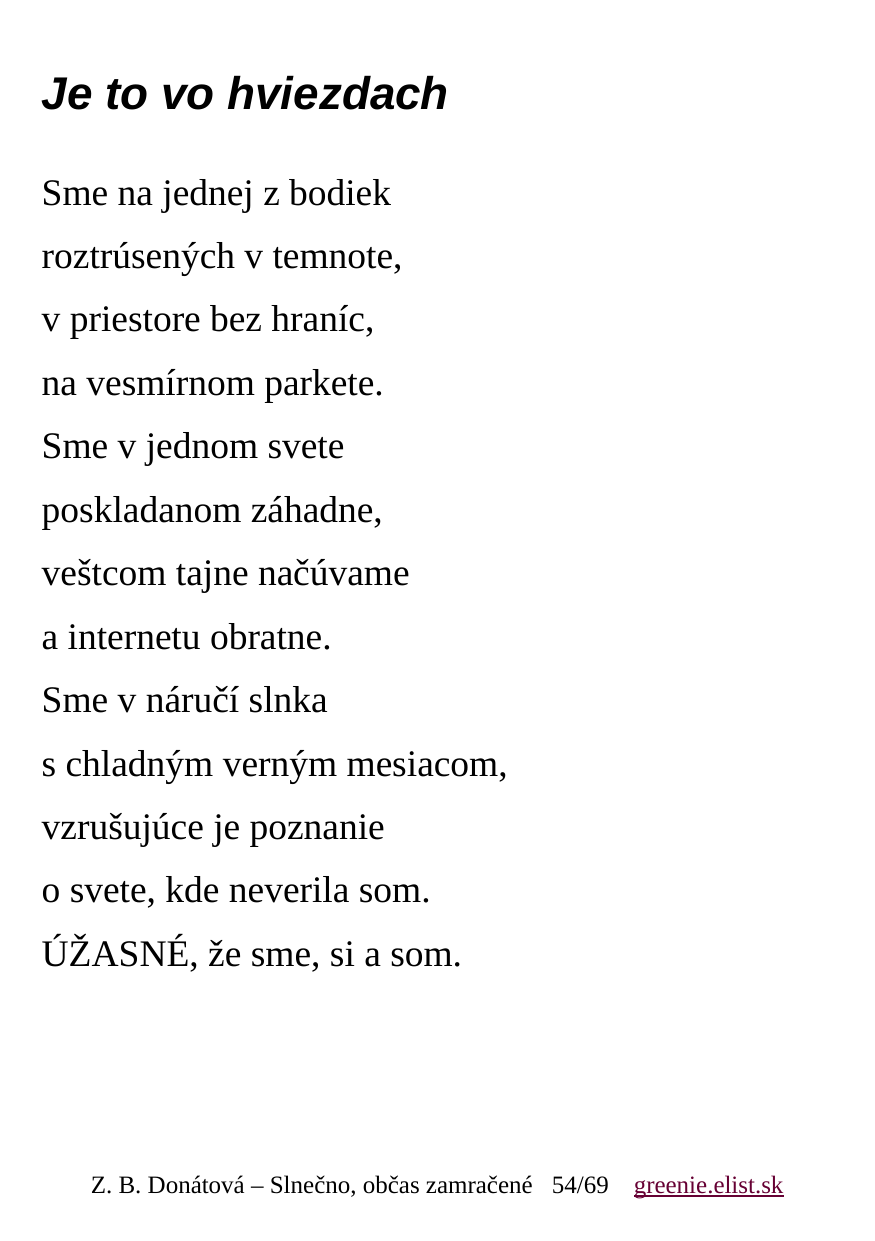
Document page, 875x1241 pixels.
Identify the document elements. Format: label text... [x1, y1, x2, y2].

text ÚŽASNÉ, že sme, si a som. [41, 931, 833, 974]
text o svete, kde neverila som. [41, 868, 833, 911]
text na vesmírnom parkete. [41, 360, 833, 403]
text s chladným verným mesiacom, [41, 741, 833, 784]
text Sme na jednej z bodiek [41, 170, 833, 213]
text v priestore bez hraníc, [41, 297, 833, 340]
text veštcom tajne načúvame [41, 551, 833, 594]
text roztrúsených v temnote, [41, 233, 833, 277]
subtitle Je to vo hviezdach [41, 66, 833, 119]
text Sme v jednom svete [41, 424, 833, 467]
text a internetu obratne. [41, 614, 833, 657]
text Sme v náručí slnka [41, 677, 833, 721]
text vzrušujúce je poznanie [41, 804, 833, 847]
text poskladanom záhadne, [41, 487, 833, 530]
